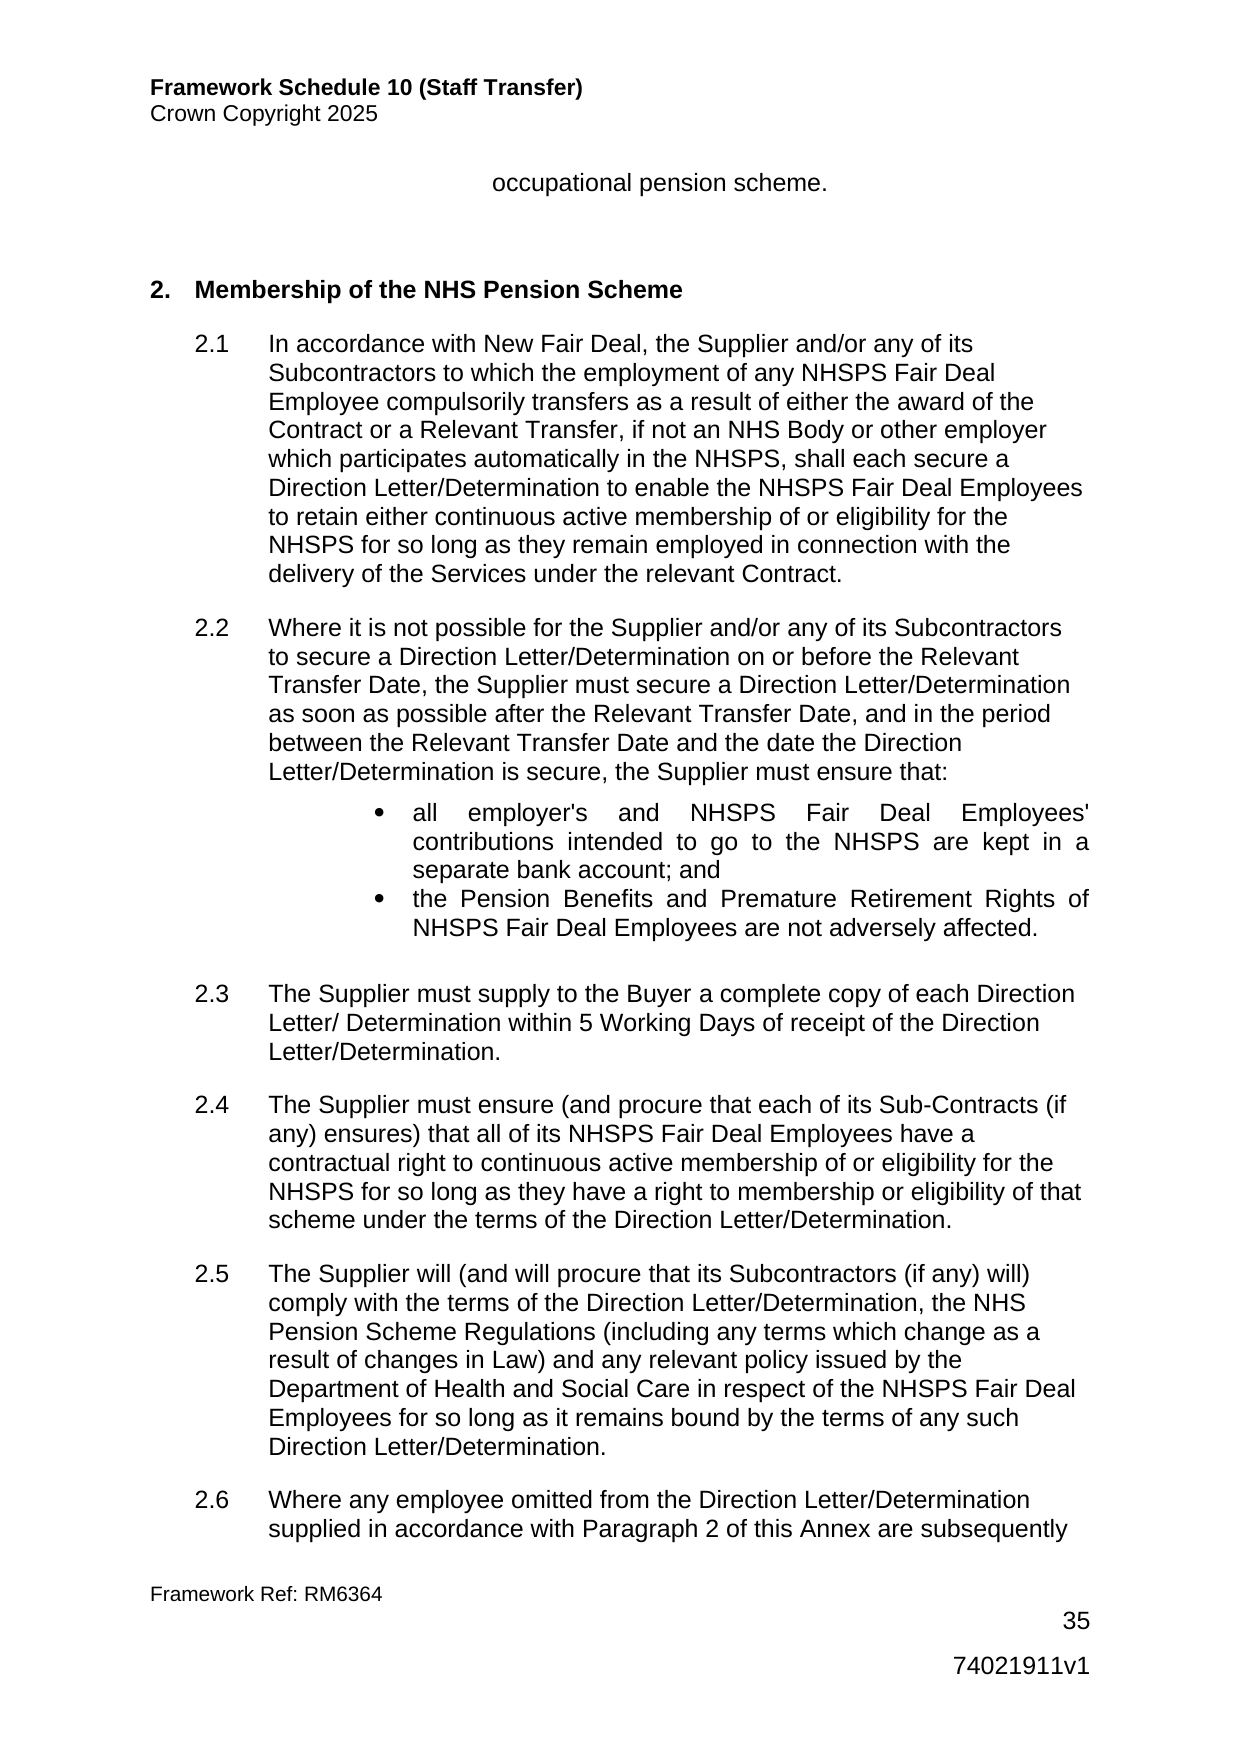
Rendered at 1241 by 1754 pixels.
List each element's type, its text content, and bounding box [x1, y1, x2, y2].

list The Supplier must supply to the Buyer a complete copy of each Direction Letter/ Determination within 5 Working Days of receipt of the Direction Letter/Determination. [194, 979, 1090, 1066]
table_cell [127, 209, 481, 263]
list Membership of the NHS Pension Scheme [150, 275, 1090, 304]
table_cell [127, 155, 481, 209]
list Where any employee omitted from the Direction Letter/Determination supplied in accordance with Paragraph 2 of this Annex are subsequently [194, 1486, 1090, 1543]
table_cell occupational pension scheme. [481, 155, 1067, 209]
list the Pension Benefits and Premature Retirement Rights of NHSPS Fair Deal Employees are not adversely affected. [375, 884, 1090, 942]
list The Supplier will (and will procure that its Subcontractors (if any) will) comply with the terms of the Direction Letter/Determination, the NHS Pension Scheme Regulations (including any terms which change as a result of changes in Law) and any relevant policy issued by the Department of Health and Social Care in respect of the NHSPS Fair Deal Employees for so long as it remains bound by the terms of any such Direction Letter/Determination. [194, 1259, 1090, 1461]
list Where it is not possible for the Supplier and/or any of its Subcontractors to secure a Direction Letter/Determination on or before the Relevant Transfer Date, the Supplier must secure a Direction Letter/Determination as soon as possible after the Relevant Transfer Date, and in the period between the Relevant Transfer Date and the date the Direction Letter/Determination is secure, the Supplier must ensure that: [194, 613, 1090, 785]
list In accordance with New Fair Deal, the Supplier and/or any of its Subcontractors to which the employment of any NHSPS Fair Deal Employee compulsorily transfers as a result of either the award of the Contract or a Relevant Transfer, if not an NHS Body or other employer which participates automatically in the NHSPS, shall each secure a Direction Letter/Determination to enable the NHSPS Fair Deal Employees to retain either continuous active membership of or eligibility for the NHSPS for so long as they remain employed in connection with the delivery of the Services under the relevant Contract. [194, 329, 1090, 588]
list The Supplier must ensure (and procure that each of its Sub-Contracts (if any) ensures) that all of its NHSPS Fair Deal Employees have a contractual right to continuous active membership of or eligibility for the NHSPS for so long as they have a right to membership or eligibility of that scheme under the terms of the Direction Letter/Determination. [194, 1091, 1090, 1234]
table_cell [481, 209, 1067, 263]
list all employer's and NHSPS Fair Deal Employees' contributions intended to go to the NHSPS are kept in a separate bank account; and [375, 798, 1090, 884]
